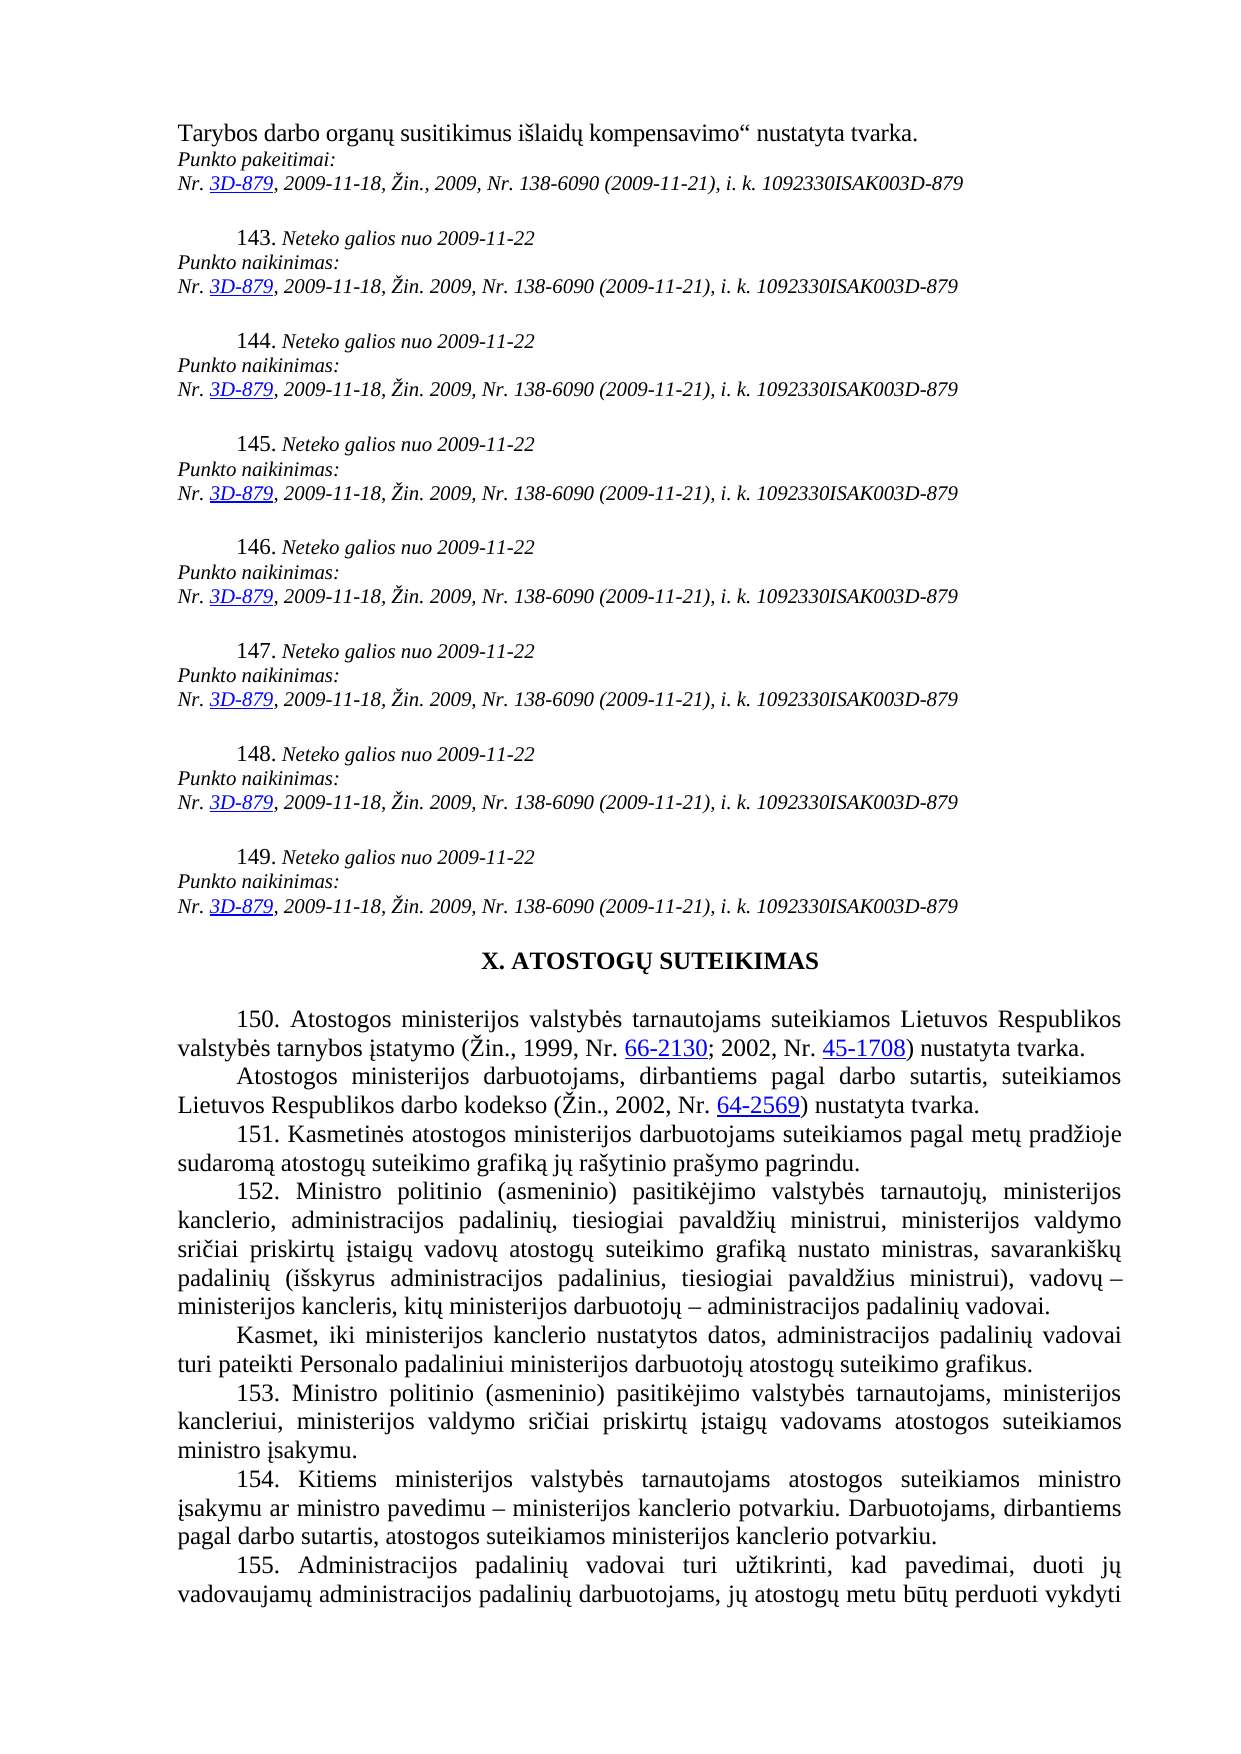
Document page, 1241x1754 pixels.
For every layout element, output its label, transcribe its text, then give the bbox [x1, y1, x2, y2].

text Kasmet, iki ministerijos kanclerio nustatytos datos, administracijos padalinių vadovai turi pateikti Personalo padaliniui ministerijos darbuotojų atostogų suteikimo grafikus. [177, 1320, 1122, 1378]
text Punkto naikinimas: [177, 869, 1122, 893]
text Nr. 3D-879, 2009-11-18, Žin. 2009, Nr. 138-6090 (2009-11-21), i. k. 1092330ISAK003D-879 [177, 687, 1122, 711]
text Punkto pakeitimai: [177, 147, 1122, 171]
text 151. Kasmetinės atostogos ministerijos darbuotojams suteikiamos pagal metų pradžioje sudaromą atostogų suteikimo grafiką jų rašytinio prašymo pagrindu. [177, 1119, 1122, 1176]
text Punkto naikinimas: [177, 766, 1122, 790]
text 148. Neteko galios nuo 2009-11-22 [177, 740, 1122, 766]
text Tarybos darbo organų susitikimus išlaidų kompensavimo“ nustatyta tvarka. [177, 118, 1122, 147]
text 153. Ministro politinio (asmeninio) pasitikėjimo valstybės tarnautojams, ministerijos kancleriui, ministerijos valdymo sričiai priskirtų įstaigų vadovams atostogos suteikiamos ministro įsakymu. [177, 1378, 1122, 1464]
text 152. Ministro politinio (asmeninio) pasitikėjimo valstybės tarnautojų, ministerijos kanclerio, administracijos padalinių, tiesiogiai pavaldžių ministrui, ministerijos valdymo sričiai priskirtų įstaigų vadovų atostogų suteikimo grafiką nustato ministras, savarankiškų padalinių (išskyrus administracijos padalinius, tiesiogiai pavaldžius ministrui), vadovų – ministerijos kancleris, kitų ministerijos darbuotojų – administracijos padalinių vadovai. [177, 1176, 1122, 1320]
text 149. Neteko galios nuo 2009-11-22 [177, 843, 1122, 869]
text 146. Neteko galios nuo 2009-11-22 [177, 533, 1122, 560]
text Punkto naikinimas: [177, 457, 1122, 481]
text 154. Kitiems ministerijos valstybės tarnautojams atostogos suteikiamos ministro įsakymu ar ministro pavedimu – ministerijos kanclerio potvarkiu. Darbuotojams, dirbantiems pagal darbo sutartis, atostogos suteikiamos ministerijos kanclerio potvarkiu. [177, 1464, 1122, 1550]
text 143. Neteko galios nuo 2009-11-22 [177, 224, 1122, 250]
text Nr. 3D-879, 2009-11-18, Žin. 2009, Nr. 138-6090 (2009-11-21), i. k. 1092330ISAK003D-879 [177, 790, 1122, 814]
text Nr. 3D-879, 2009-11-18, Žin. 2009, Nr. 138-6090 (2009-11-21), i. k. 1092330ISAK003D-879 [177, 274, 1122, 298]
text Punkto naikinimas: [177, 250, 1122, 274]
text 144. Neteko galios nuo 2009-11-22 [177, 327, 1122, 353]
text Punkto naikinimas: [177, 353, 1122, 377]
text Punkto naikinimas: [177, 560, 1122, 584]
text 145. Neteko galios nuo 2009-11-22 [177, 430, 1122, 457]
text 150. Atostogos ministerijos valstybės tarnautojams suteikiamos Lietuvos Respublikos valstybės tarnybos įstatymo (Žin., 1999, Nr. 66-2130; 2002, Nr. 45-1708) nustatyta tvarka. [177, 1004, 1122, 1061]
text Nr. 3D-879, 2009-11-18, Žin. 2009, Nr. 138-6090 (2009-11-21), i. k. 1092330ISAK003D-879 [177, 377, 1122, 401]
text Nr. 3D-879, 2009-11-18, Žin. 2009, Nr. 138-6090 (2009-11-21), i. k. 1092330ISAK003D-879 [177, 584, 1122, 608]
text 155. Administracijos padalinių vadovai turi užtikrinti, kad pavedimai, duoti jų vadovaujamų administracijos padalinių darbuotojams, jų atostogų metu būtų perduoti vykdyti [177, 1550, 1122, 1608]
text Nr. 3D-879, 2009-11-18, Žin. 2009, Nr. 138-6090 (2009-11-21), i. k. 1092330ISAK003D-879 [177, 893, 1122, 918]
text Nr. 3D-879, 2009-11-18, Žin. 2009, Nr. 138-6090 (2009-11-21), i. k. 1092330ISAK003D-879 [177, 481, 1122, 505]
text 147. Neteko galios nuo 2009-11-22 [177, 637, 1122, 663]
text Nr. 3D-879, 2009-11-18, Žin., 2009, Nr. 138-6090 (2009-11-21), i. k. 1092330ISAK003D-879 [177, 171, 1122, 195]
text Punkto naikinimas: [177, 663, 1122, 687]
text X. ATOSTOGŲ SUTEIKIMAS [177, 946, 1122, 975]
text Atostogos ministerijos darbuotojams, dirbantiems pagal darbo sutartis, suteikiamos Lietuvos Respublikos darbo kodekso (Žin., 2002, Nr. 64-2569) nustatyta tvarka. [177, 1061, 1122, 1119]
